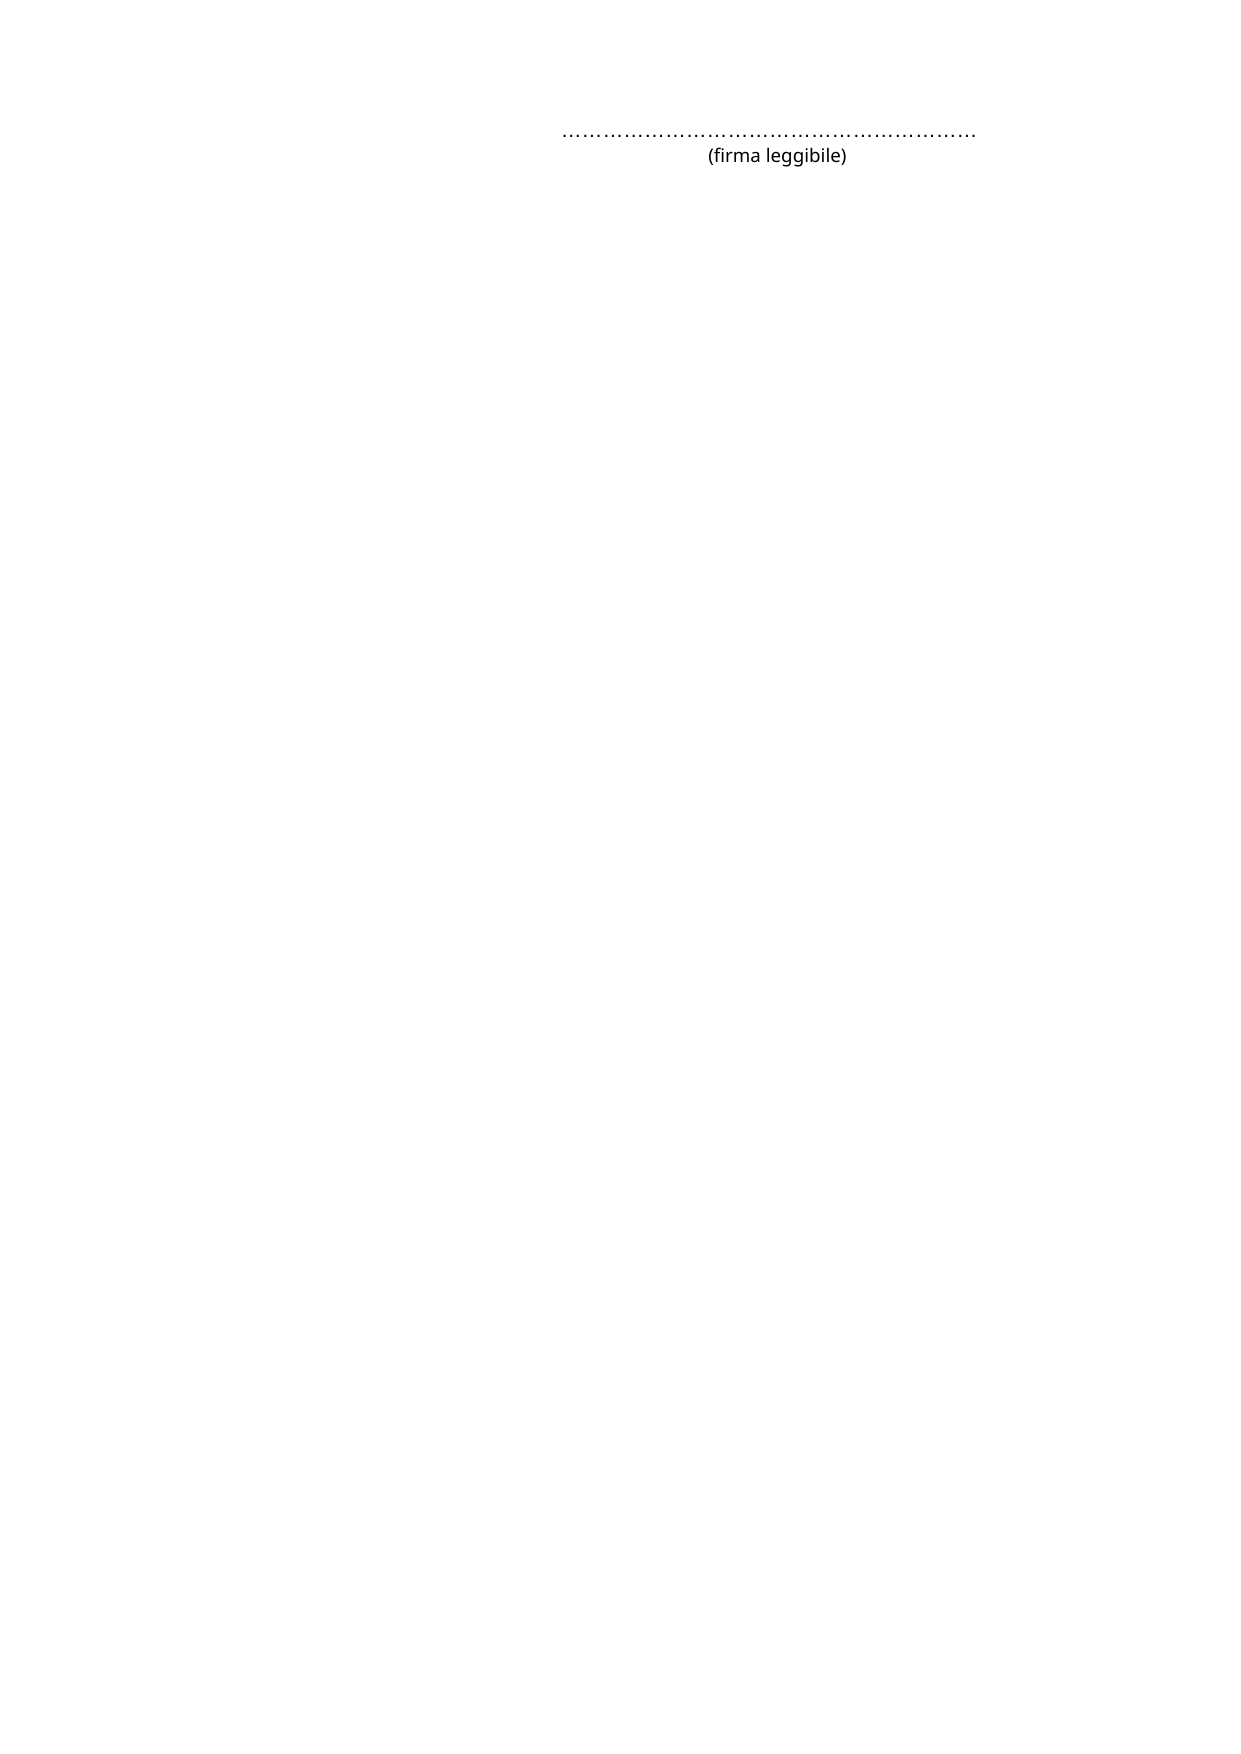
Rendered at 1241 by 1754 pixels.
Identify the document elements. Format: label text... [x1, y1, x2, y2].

text …………………………………………………… [561, 118, 1122, 142]
text (firma leggibile) [708, 142, 1122, 168]
